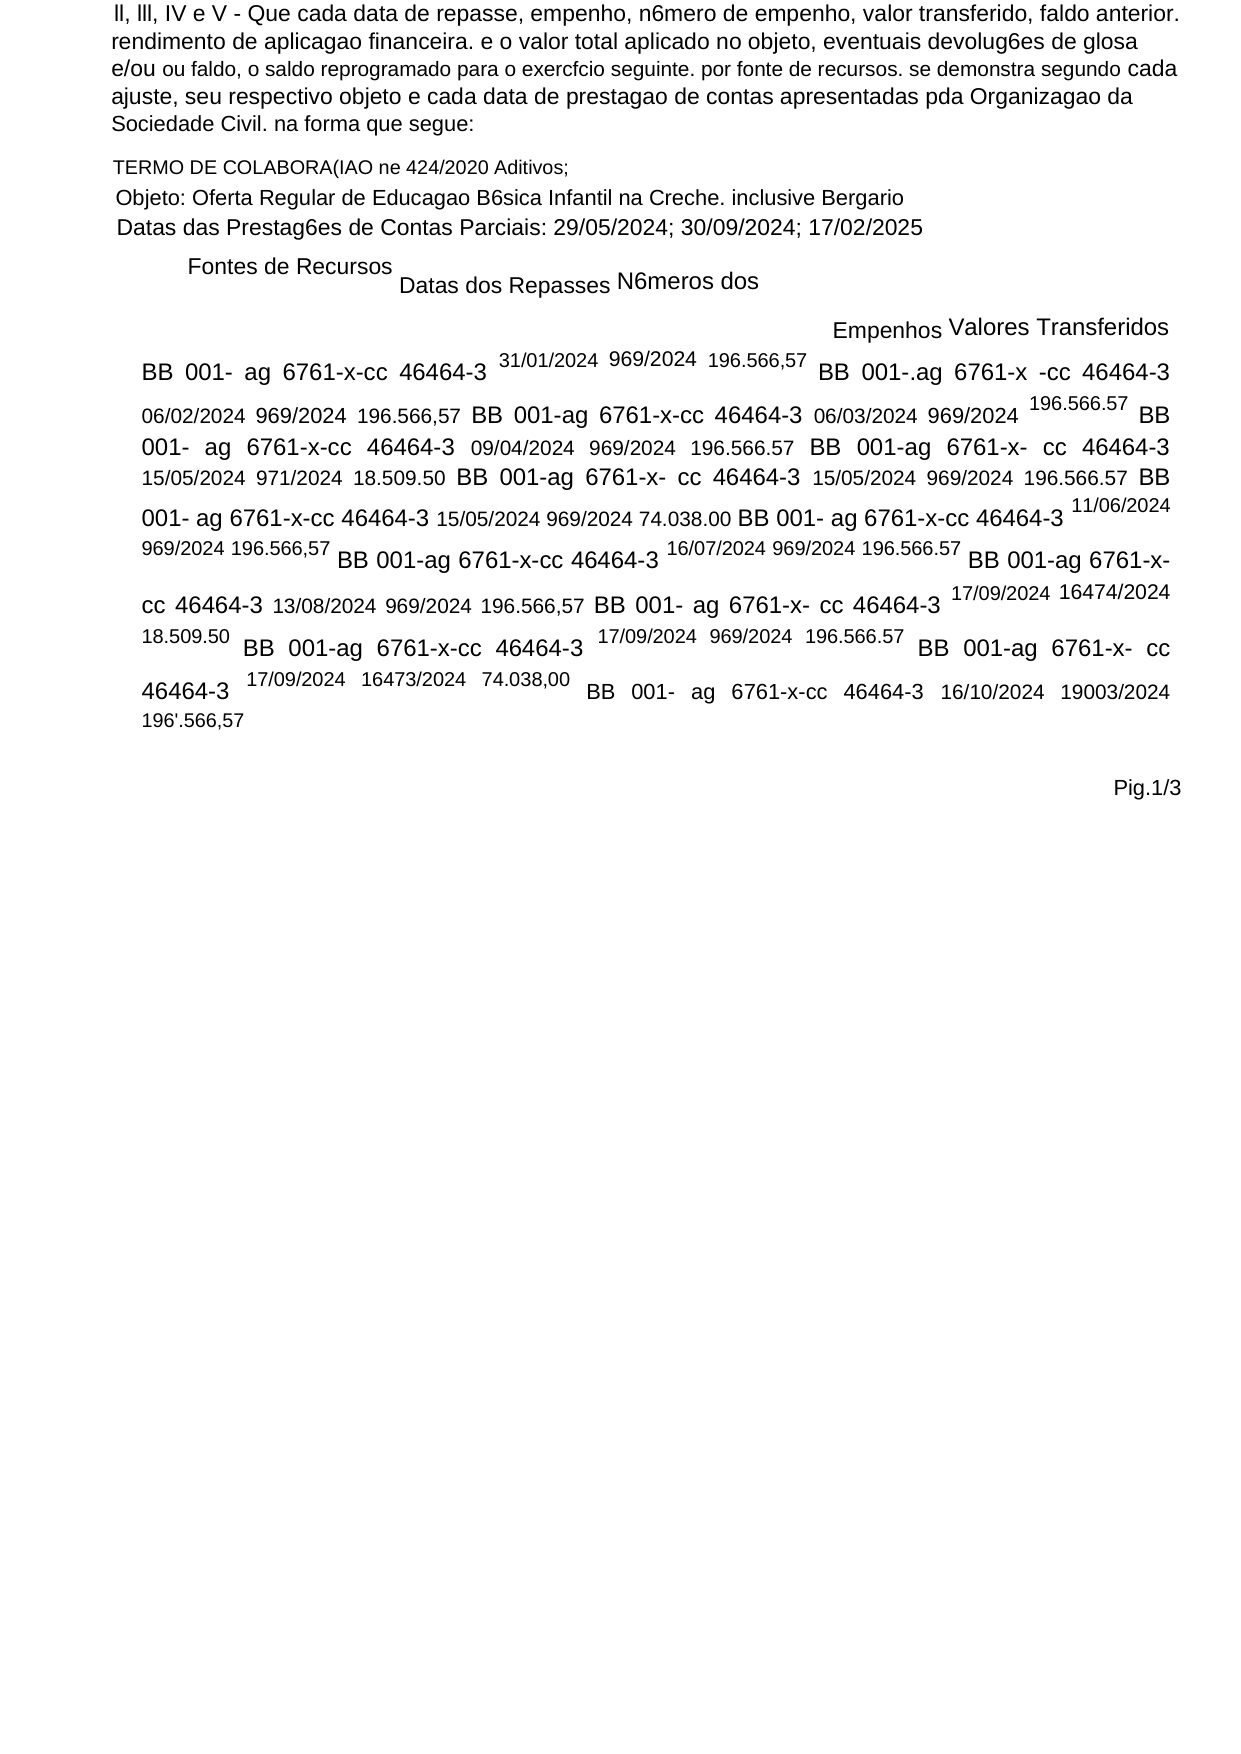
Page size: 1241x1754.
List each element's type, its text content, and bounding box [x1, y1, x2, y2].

text Objeto: Oferta Regular de Educagao B6sica Infantil na Creche. inclusive Bergario [115, 184, 1240, 210]
text BB 001- ag 6761-x-cc 46464-3 31/01/2024 969/2024 196.566,57 BB 001-.ag 6761-x -cc 46464-3 06/02/2024 969/2024 196.566,57 BB 001-ag 6761-x-cc 46464-3 06/03/2024 969/2024 196.566.57 BB 001- ag 6761-x-cc 46464-3 09/04/2024 969/2024 196.566.57 BB 001-ag 6761-x- cc 46464-3 15/05/2024 971/2024 18.509.50 BB 001-ag 6761-x- cc 46464-3 15/05/2024 969/2024 196.566.57 BB 001- ag 6761-x-cc 46464-3 15/05/2024 969/2024 74.038.00 BB 001- ag 6761-x-cc 46464-3 11/06/2024 969/2024 196.566,57 BB 001-ag 6761-x-cc 46464-3 16/07/2024 969/2024 196.566.57 BB 001-ag 6761-x-cc 46464-3 13/08/2024 969/2024 196.566,57 BB 001- ag 6761-x- cc 46464-3 17/09/2024 16474/2024 18.509.50 BB 001-ag 6761-x-cc 46464-3 17/09/2024 969/2024 196.566.57 BB 001-ag 6761-x- cc 46464-3 17/09/2024 16473/2024 74.038,00 BB 001- ag 6761-x-cc 46464-3 16/10/2024 19003/2024 196'.566,57 [141, 346, 1170, 731]
text Pig.1/3 [0, 775, 1181, 800]
text Datas das Prestag6es de Contas Parciais: 29/05/2024; 30/09/2024; 17/02/2025 [116, 214, 1240, 241]
text Empenhos Valores Transferidos [0, 298, 1169, 344]
text Fontes de Recursos Datas dos Repasses N6meros dos [187, 252, 1240, 298]
text ll, lll, IV e V - Que cada data de repasse, empenho, n6mero de empenho, valor transferido, faldo anterior. rendimento de aplicagao financeira. e o valor total aplicado no objeto, eventuais devolug6es de glosa e/ou ou faldo, o saldo reprogramado para o exercfcio seguinte. por fonte de recursos. se demonstra segundo cada ajuste, seu respectivo objeto e cada data de prestagao de contas apresentadas pda Organizagao da Sociedade Civil. na forma que segue: [111, 0, 1185, 136]
text TERMO DE COLABORA(IAO ne 424/2020 Aditivos; [113, 156, 1240, 178]
